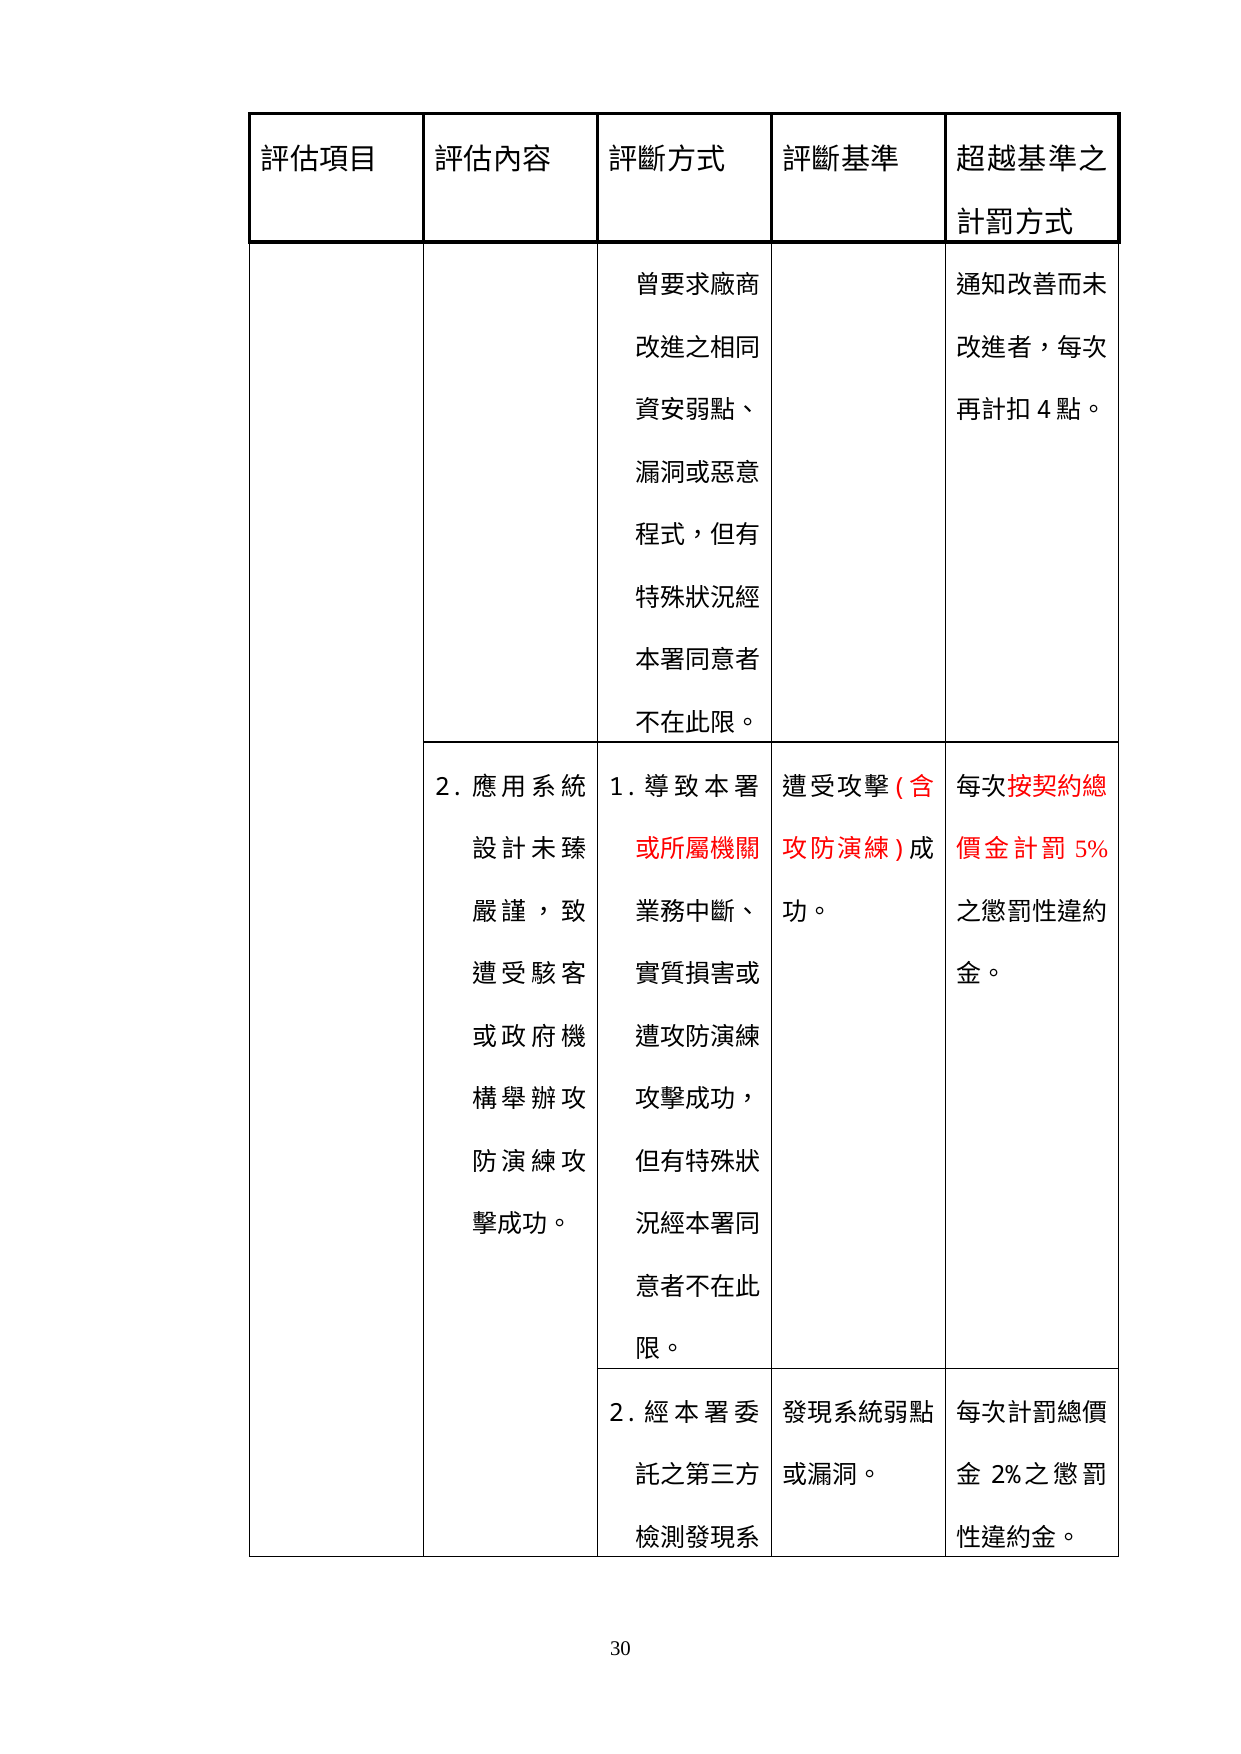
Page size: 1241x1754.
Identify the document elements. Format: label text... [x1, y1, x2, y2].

table_cell 應用系統設計未臻嚴謹，致遭受駭客或政府機構舉辦攻防演練攻擊成功。 [424, 743, 597, 1556]
table_header 評估項目 [251, 115, 422, 240]
table_cell 每次按契約總價金計罰5%之懲罰性違約金。 [946, 743, 1118, 1367]
table_cell [424, 244, 597, 741]
table_header 評斷方式 [599, 115, 770, 240]
table_header 評估內容 [425, 115, 596, 240]
table_cell 曾要求廠商改進之相同資安弱點、漏洞或惡意程式，但有特殊狀況經本署同意者不在此限。 [598, 244, 771, 741]
table_cell 2.經本署委託之第三方檢測發現系 [598, 1369, 771, 1556]
table_cell 通知改善而未改進者，每次再計扣4點。 [946, 244, 1118, 741]
table_cell 1.導致本署或所屬機關業務中斷、實質損害或遭攻防演練攻擊成功，但有特殊狀況經本署同意者不在此限。 [598, 743, 771, 1367]
table_cell 發現系統弱點或漏洞。 [772, 1369, 945, 1556]
table_cell 每次計罰總價金2%之懲罰性違約金。 [946, 1369, 1118, 1556]
table_cell [772, 244, 945, 741]
table_cell 遭受攻擊(含攻防演練)成功。 [772, 743, 945, 1367]
table_header 評斷基準 [773, 115, 944, 240]
table_cell [250, 244, 423, 1556]
table_header 超越基準之計罰方式 [947, 115, 1117, 240]
